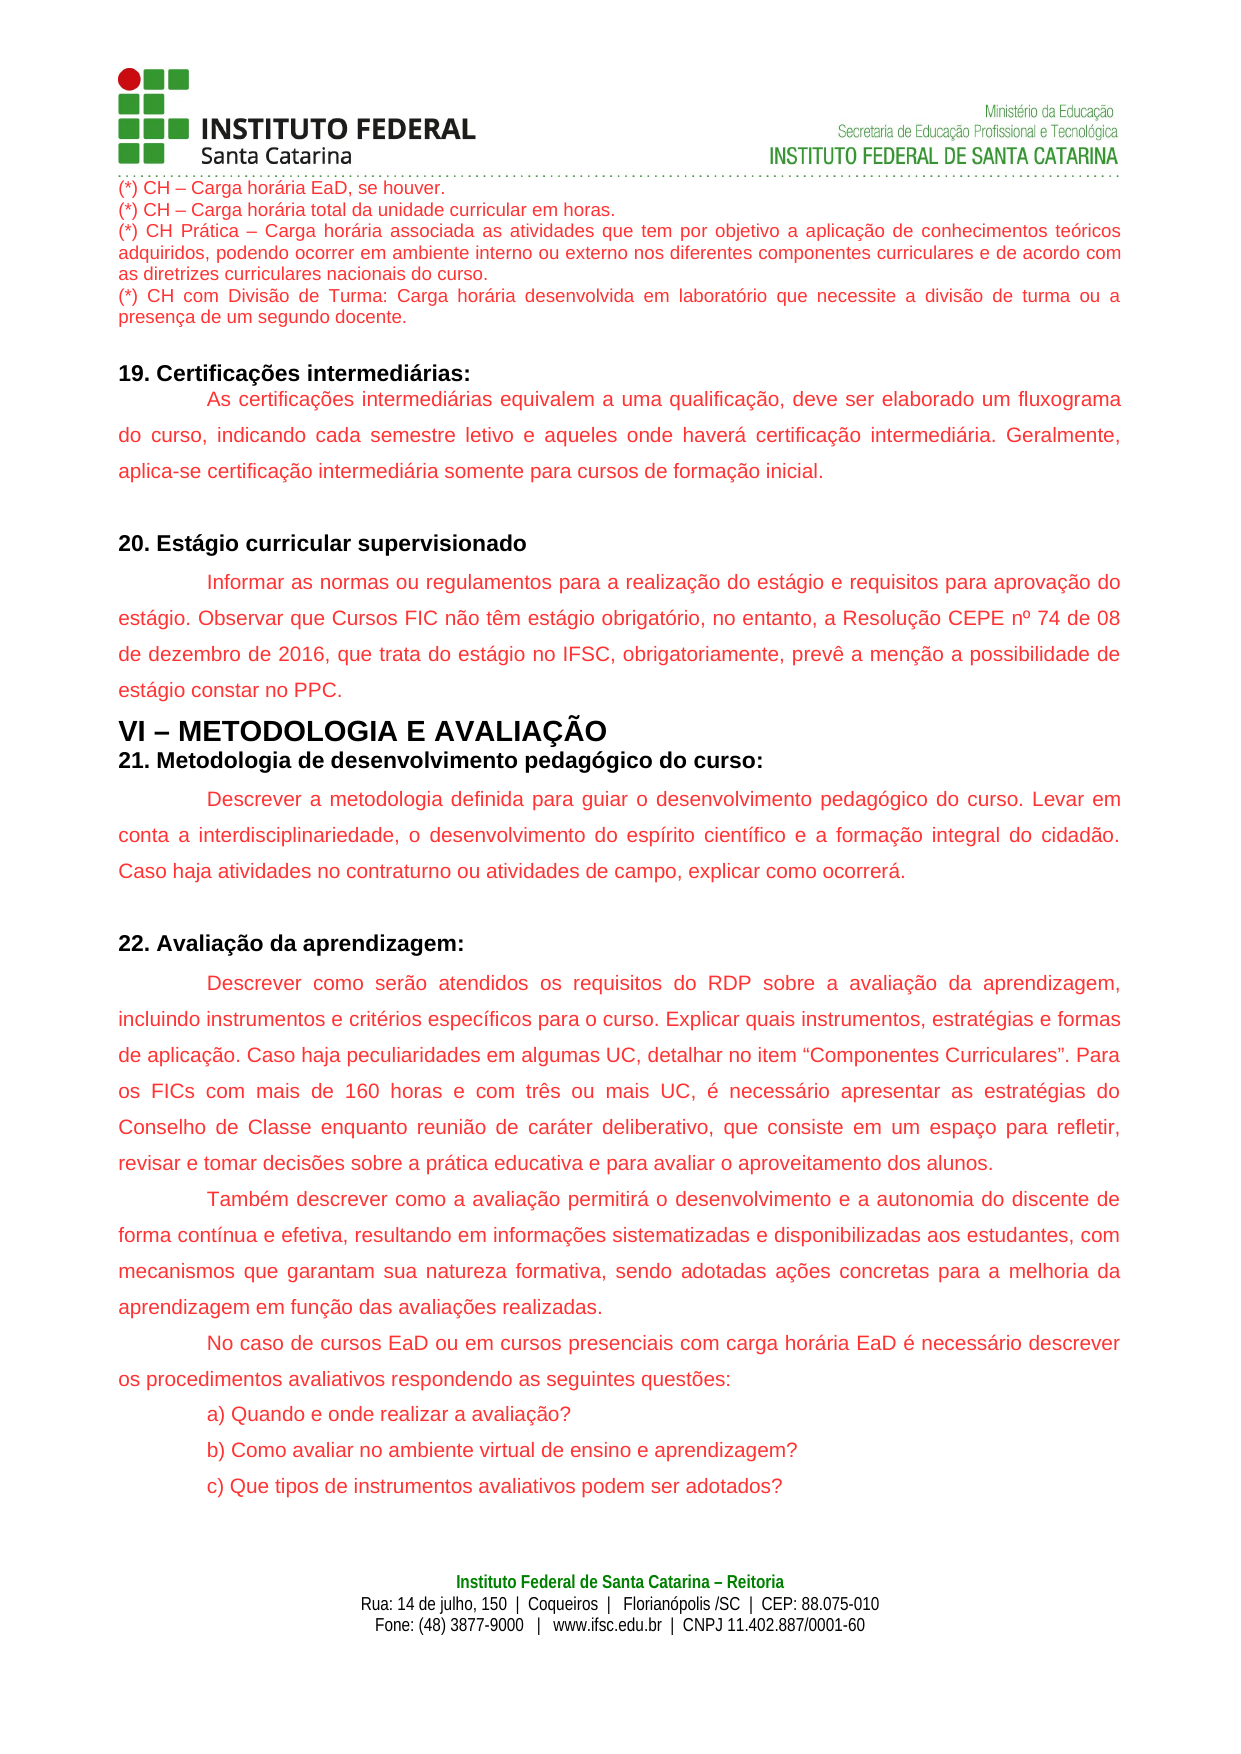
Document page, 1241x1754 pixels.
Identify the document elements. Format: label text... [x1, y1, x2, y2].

text 19. Certificações intermediárias: [118, 360, 1122, 387]
text a) Quando e onde realizar a avaliação? [118, 1402, 1122, 1426]
text As certificações intermediárias equivalem a uma qualificação, deve ser elaborado um fluxograma do curso, indicando cada semestre letivo e aqueles onde haverá certificação intermediária. Geralmente, aplica-se certificação intermediária somente para cursos de formação inicial. [118, 387, 1122, 482]
text 20. Estágio curricular supervisionado [118, 530, 1122, 557]
text Também descrever como a avaliação permitirá o desenvolvimento e a autonomia do discente de forma contínua e efetiva, resultando em informações sistematizadas e disponibilizadas aos estudantes, com mecanismos que garantam sua natureza formativa, sendo adotadas ações concretas para a melhoria da aprendizagem em função das avaliações realizadas. [118, 1187, 1122, 1318]
text 21. Metodologia de desenvolvimento pedagógico do curso: [118, 747, 1122, 773]
text (*) CH Prática – Carga horária associada as atividades que tem por objetivo a aplicação de conhecimentos teóricos adquiridos, podendo ocorrer em ambiente interno ou externo nos diferentes componentes curriculares e de acordo com as diretrizes curriculares nacionais do curso. [118, 220, 1122, 285]
subtitle Descrever a metodologia definida para guiar o desenvolvimento pedagógico do curso. Levar em conta a interdisciplinariedade, o desenvolvimento do espírito científico e a formação integral do cidadão. Caso haja atividades no contraturno ou atividades de campo, explicar como ocorrerá. [118, 787, 1122, 882]
text Informar as normas ou regulamentos para a realização do estágio e requisitos para aprovação do estágio. Observar que Cursos FIC não têm estágio obrigatório, no entanto, a Resolução CEPE nº 74 de 08 de dezembro de 2016, que trata do estágio no IFSC, obrigatoriamente, prevê a menção a possibilidade de estágio constar no PPC. [118, 570, 1122, 702]
text c) Que tipos de instrumentos avaliativos podem ser adotados? [118, 1474, 1122, 1498]
text (*) CH com Divisão de Turma: Carga horária desenvolvida em laboratório que necessite a divisão de turma ou a presença de um segundo docente. [118, 285, 1122, 328]
picture [118, 68, 1123, 177]
subtitle VI – METODOLOGIA E AVALIAÇÃO [118, 713, 1122, 747]
text Descrever como serão atendidos os requisitos do RDP sobre a avaliação da aprendizagem, incluindo instrumentos e critérios específicos para o curso. Explicar quais instrumentos, estratégias e formas de aplicação. Caso haja peculiaridades em algumas UC, detalhar no item “Componentes Curriculares”. Para os FICs com mais de 160 horas e com três ou mais UC, é necessário apresentar as estratégias do Conselho de Classe enquanto reunião de caráter deliberativo, que consiste em um espaço para refletir, revisar e tomar decisões sobre a prática educativa e para avaliar o aproveitamento dos alunos. [118, 971, 1122, 1175]
text (*) CH – Carga horária EaD, se houver. [118, 176, 1122, 198]
text b) Como avaliar no ambiente virtual de ensino e aprendizagem? [118, 1438, 1122, 1462]
subtitle 22. Avaliação da aprendizagem: [118, 930, 1122, 957]
text (*) CH – Carga horária total da unidade curricular em horas. [118, 198, 1122, 220]
text No caso de cursos EaD ou em cursos presenciais com carga horária EaD é necessário descrever os procedimentos avaliativos respondendo as seguintes questões: [118, 1330, 1122, 1390]
